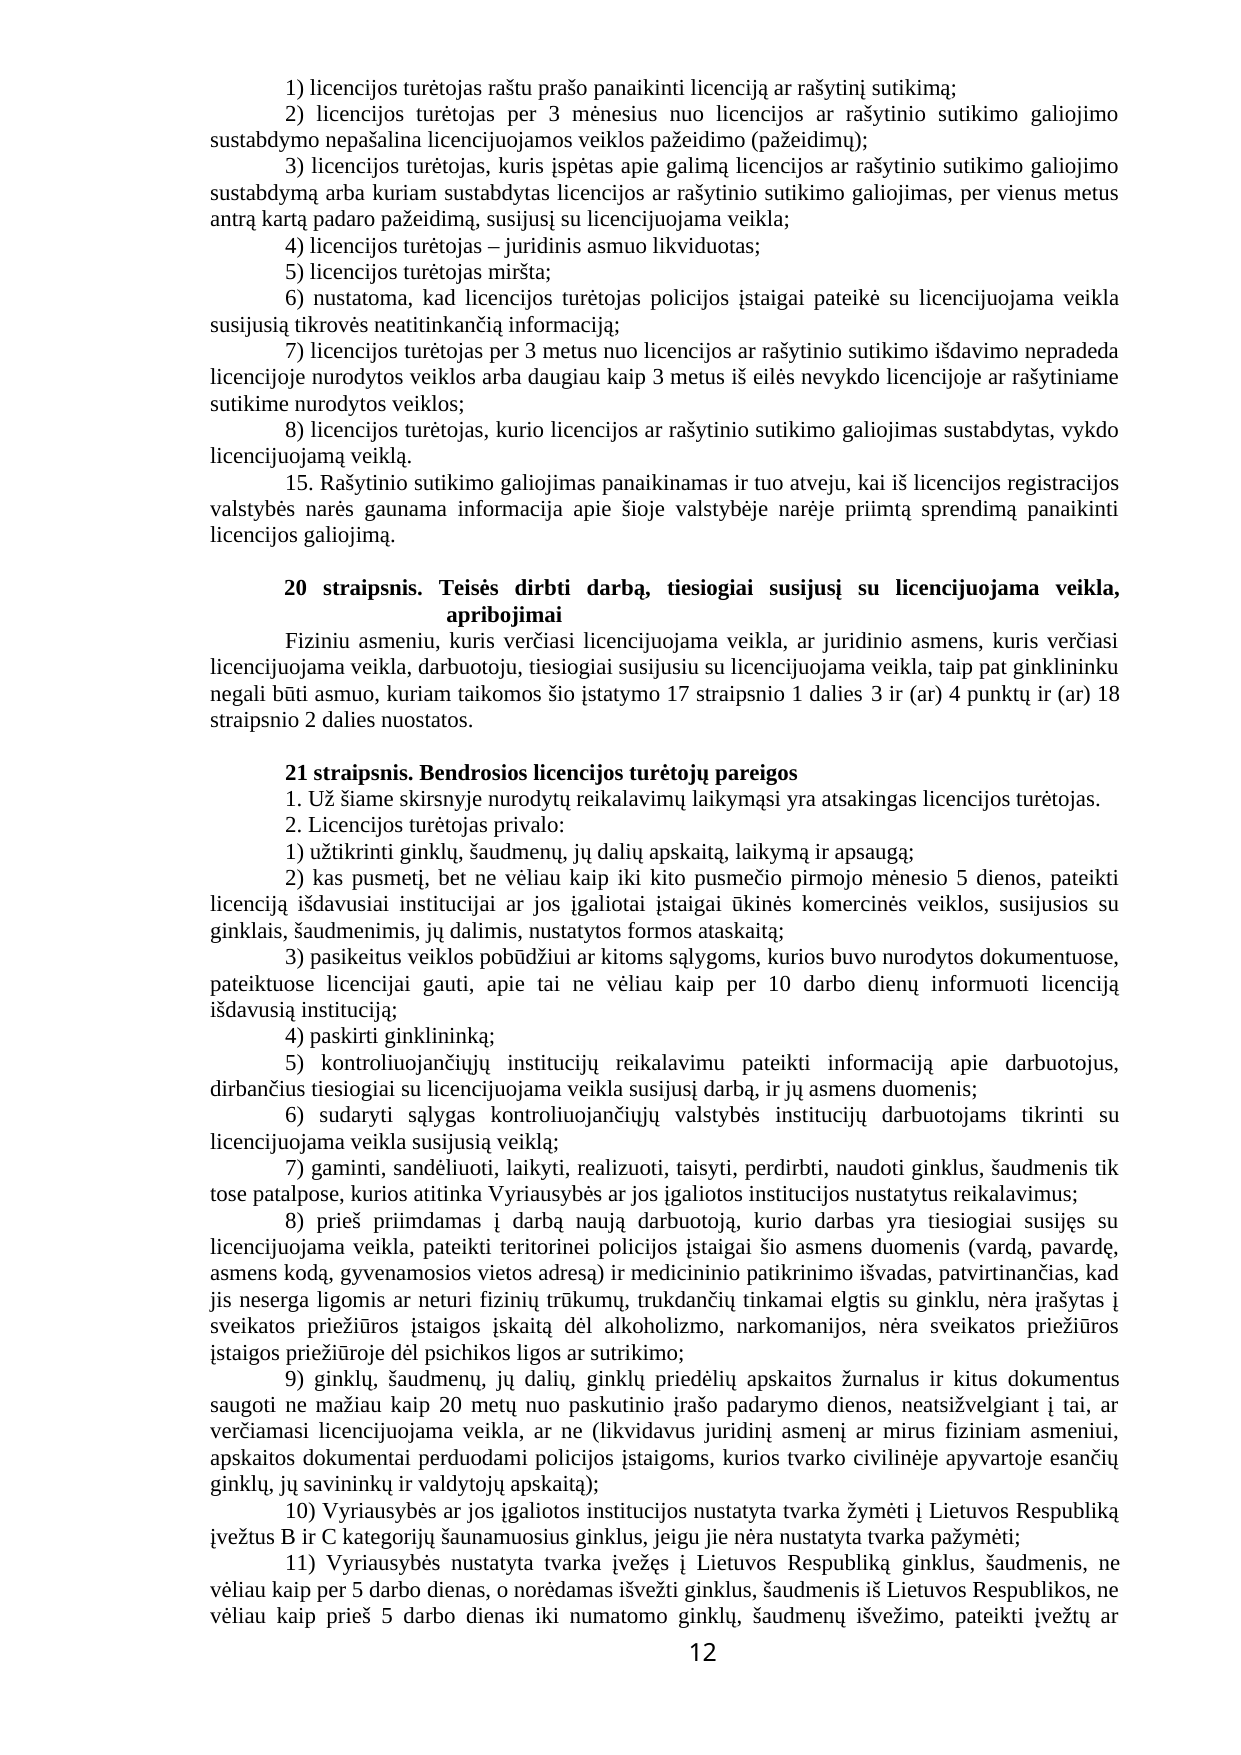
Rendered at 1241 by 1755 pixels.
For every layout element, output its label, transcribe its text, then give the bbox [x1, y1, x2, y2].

text 2) licencijos turėtojas per 3 mėnesius nuo licencijos ar rašytinio sutikimo galiojimo sustabdymo nepašalina licencijuojamos veiklos pažeidimo (pažeidimų); [210, 100, 1120, 153]
text 21 straipsnis. Bendrosios licencijos turėtojų pareigos [210, 759, 1120, 785]
text 8) prieš priimdamas į darbą naują darbuotoją, kurio darbas yra tiesiogiai susijęs su licencijuojama veikla, pateikti teritorinei policijos įstaigai šio asmens duomenis (vardą, pavardę, asmens kodą, gyvenamosios vietos adresą) ir medicininio patikrinimo išvadas, patvirtinančias, kad jis neserga ligomis ar neturi fizinių trūkumų, trukdančių tinkamai elgtis su ginklu, nėra įrašytas į sveikatos priežiūros įstaigos įskaitą dėl alkoholizmo, narkomanijos, nėra sveikatos priežiūros įstaigos priežiūroje dėl psichikos ligos ar sutrikimo; [210, 1207, 1120, 1365]
text 10) Vyriausybės ar jos įgaliotos institucijos nustatyta tvarka žymėti į Lietuvos Respubliką įvežtus B ir C kategorijų šaunamuosius ginklus, jeigu jie nėra nustatyta tvarka pažymėti; [210, 1497, 1120, 1549]
text 2. Licencijos turėtojas privalo: [210, 811, 1120, 838]
text 7) gaminti, sandėliuoti, laikyti, realizuoti, taisyti, perdirbti, naudoti ginklus, šaudmenis tik tose patalpose, kurios atitinka Vyriausybės ar jos įgaliotos institucijos nustatytus reikalavimus; [210, 1154, 1120, 1207]
text 1. Už šiame skirsnyje nurodytų reikalavimų laikymąsi yra atsakingas licencijos turėtojas. [210, 785, 1120, 811]
text 7) licencijos turėtojas per 3 metus nuo licencijos ar rašytinio sutikimo išdavimo nepradeda licencijoje nurodytos veiklos arba daugiau kaip 3 metus iš eilės nevykdo licencijoje ar rašytiniame sutikime nurodytos veiklos; [210, 337, 1120, 416]
text 1) licencijos turėtojas raštu prašo panaikinti licenciją ar rašytinį sutikimą; [210, 73, 1120, 100]
text 8) licencijos turėtojas, kurio licencijos ar rašytinio sutikimo galiojimas sustabdytas, vykdo licencijuojamą veiklą. [210, 416, 1120, 469]
text 6) nustatoma, kad licencijos turėtojas policijos įstaigai pateikė su licencijuojama veikla susijusią tikrovės neatitinkančią informaciją; [210, 284, 1120, 337]
text 5) licencijos turėtojas miršta; [210, 258, 1120, 284]
text 5) kontroliuojančiųjų institucijų reikalavimu pateikti informaciją apie darbuotojus, dirbančius tiesiogiai su licencijuojama veikla susijusį darbą, ir jų asmens duomenis; [210, 1049, 1120, 1101]
text 6) sudaryti sąlygas kontroliuojančiųjų valstybės institucijų darbuotojams tikrinti su licencijuojama veikla susijusią veiklą; [210, 1101, 1120, 1154]
text Fiziniu asmeniu, kuris verčiasi licencijuojama veikla, ar juridinio asmens, kuris verčiasi licencijuojama veikla, darbuotoju, tiesiogiai susijusiu su licencijuojama veikla, taip pat ginklininku negali būti asmuo, kuriam taikomos šio įstatymo 17 straipsnio 1 dalies 3 ir (ar) 4 punktų ir (ar) 18 straipsnio 2 dalies nuostatos. [210, 627, 1120, 732]
text 15. Rašytinio sutikimo galiojimas panaikinamas ir tuo atveju, kai iš licencijos registracijos valstybės narės gaunama informacija apie šioje valstybėje narėje priimtą sprendimą panaikinti licencijos galiojimą. [210, 469, 1120, 548]
text 2) kas pusmetį, bet ne vėliau kaip iki kito pusmečio pirmojo mėnesio 5 dienos, pateikti licenciją išdavusiai institucijai ar jos įgaliotai įstaigai ūkinės komercinės veiklos, susijusios su ginklais, šaudmenimis, jų dalimis, nustatytos formos ataskaitą; [210, 864, 1120, 943]
text 4) licencijos turėtojas – juridinis asmuo likviduotas; [210, 232, 1120, 258]
text 3) pasikeitus veiklos pobūdžiui ar kitoms sąlygoms, kurios buvo nurodytos dokumentuose, pateiktuose licencijai gauti, apie tai ne vėliau kaip per 10 darbo dienų informuoti licenciją išdavusią instituciją; [210, 943, 1120, 1022]
text 9) ginklų, šaudmenų, jų dalių, ginklų priedėlių apskaitos žurnalus ir kitus dokumentus saugoti ne mažiau kaip 20 metų nuo paskutinio įrašo padarymo dienos, neatsižvelgiant į tai, ar verčiamasi licencijuojama veikla, ar ne (likvidavus juridinį asmenį ar mirus fiziniam asmeniui, apskaitos dokumentai perduodami policijos įstaigoms, kurios tvarko civilinėje apyvartoje esančių ginklų, jų savininkų ir valdytojų apskaitą); [210, 1365, 1120, 1497]
text 20 straipsnis. Teisės dirbti darbą, tiesiogiai susijusį su licencijuojama veikla, apribojimai [284, 574, 1120, 627]
text 1) užtikrinti ginklų, šaudmenų, jų dalių apskaitą, laikymą ir apsaugą; [210, 838, 1120, 864]
text 11) Vyriausybės nustatyta tvarka įvežęs į Lietuvos Respubliką ginklus, šaudmenis, ne vėliau kaip per 5 darbo dienas, o norėdamas išvežti ginklus, šaudmenis iš Lietuvos Respublikos, ne vėliau kaip prieš 5 darbo dienas iki numatomo ginklų, šaudmenų išvežimo, pateikti įvežtų ar [210, 1549, 1120, 1628]
text 4) paskirti ginklininką; [210, 1022, 1120, 1049]
text 3) licencijos turėtojas, kuris įspėtas apie galimą licencijos ar rašytinio sutikimo galiojimo sustabdymą arba kuriam sustabdytas licencijos ar rašytinio sutikimo galiojimas, per vienus metus antrą kartą padaro pažeidimą, susijusį su licencijuojama veikla; [210, 153, 1120, 232]
